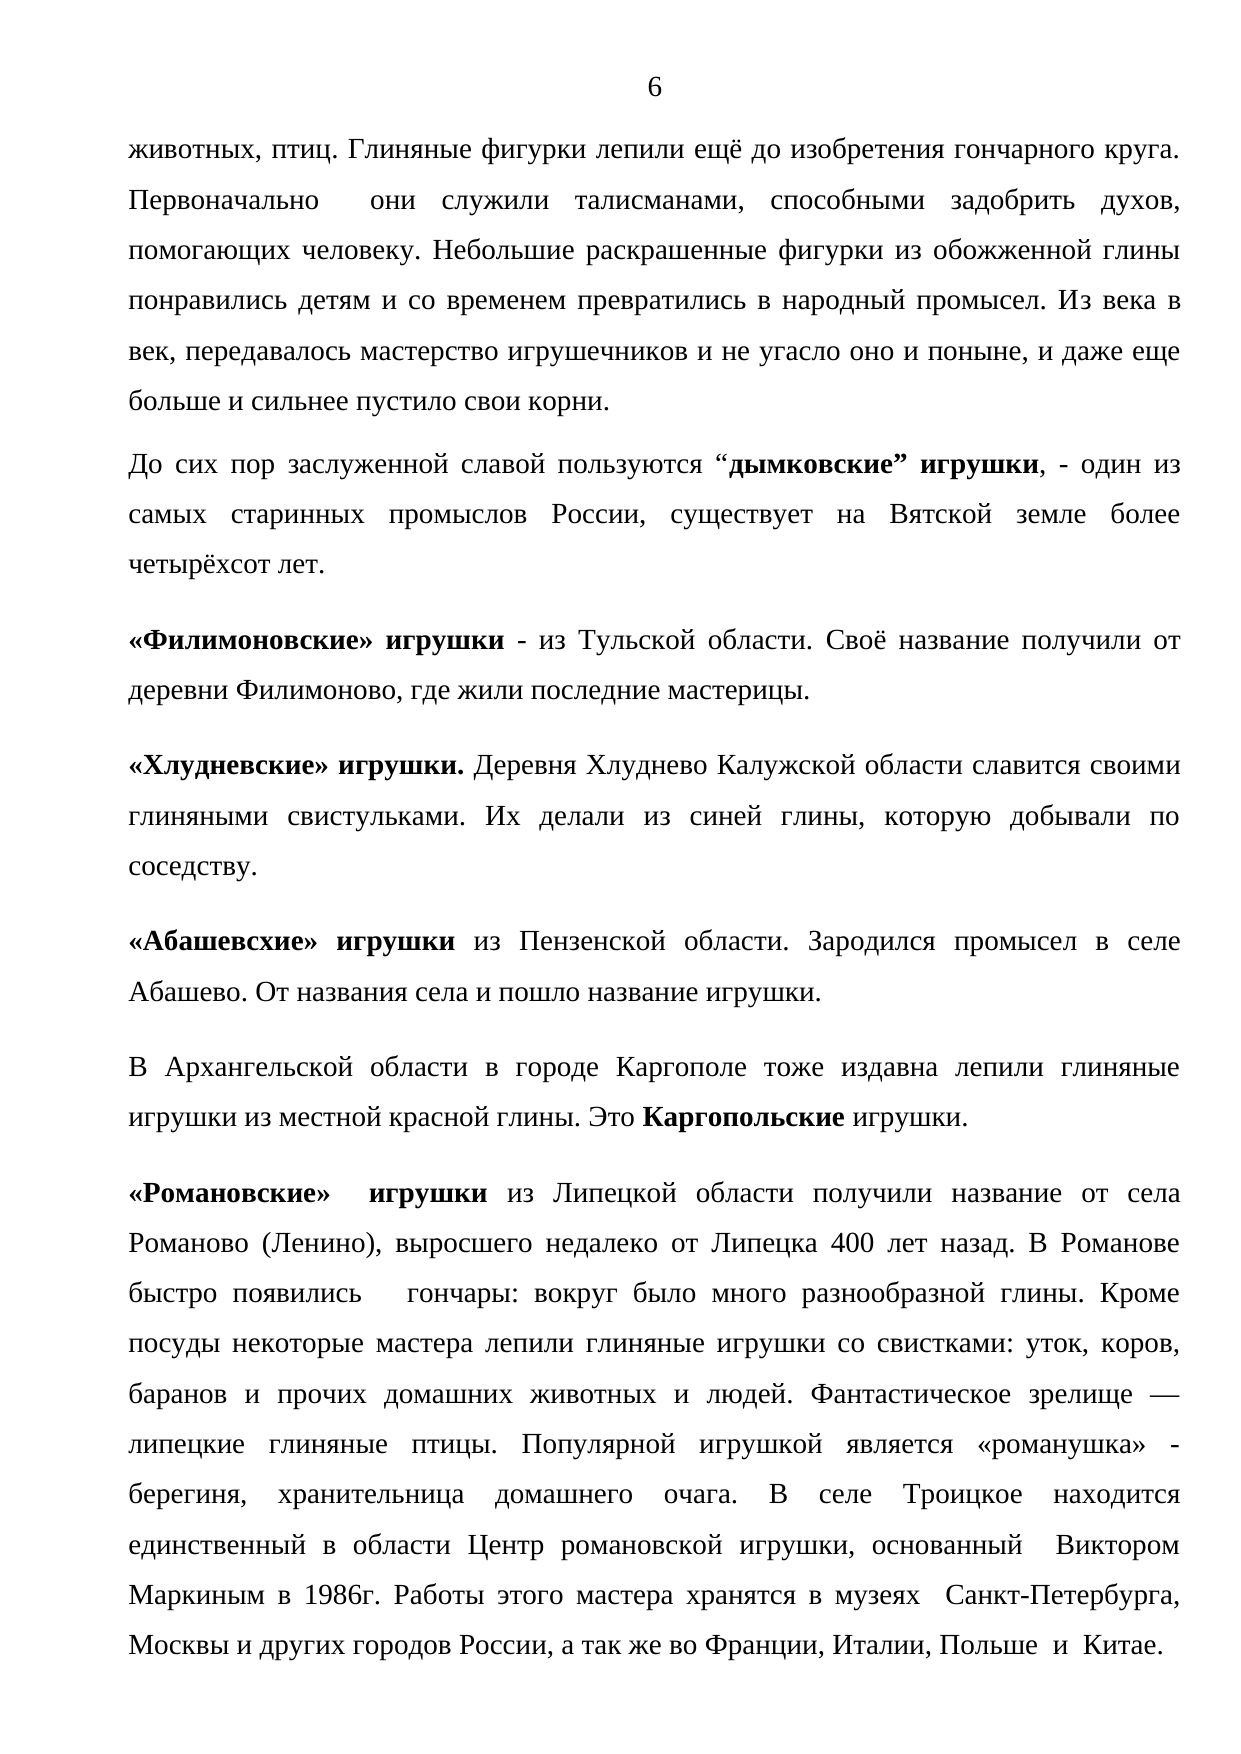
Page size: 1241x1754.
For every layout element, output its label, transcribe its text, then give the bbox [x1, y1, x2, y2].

text «Филимоновские» игрушки - из Тульской области. Своё название получили от деревни Филимоново, где жили последние мастерицы. [128, 622, 1181, 706]
text До сих пор заслуженной славой пользуются “дымковские” игрушки, - один из самых старинных промыслов России, существует на Вятской земле более четырёхсот лет. [128, 446, 1181, 580]
text 6 [128, 69, 1181, 102]
text «Абашевсхие» игрушки из Пензенской области. Зародился промысел в селе Абашево. От названия села и пошло название игрушки. [128, 923, 1181, 1007]
text «Романовские» игрушки из Липецкой области получили название от села Романово (Ленино), выросшего недалеко от Липецка 400 лет назад. В Романове быстро появились гончары: вокруг было много разнообразной глины. Кроме посуды некоторые мастера лепили глиняные игрушки со свистками: уток, коров, баранов и прочих домашних животных и людей. Фантастическое зрелище — липецкие глиняные птицы. Популярной игрушкой является «романушка» - берегиня, хранительница домашнего очага. В селе Троицкое находится единственный в области Центр романовской игрушки, основанный Виктором Маркиным в 1986г. Работы этого мастера хранятся в музеях Санкт-Петербурга, Москвы и других городов России, а так же во Франции, Италии, Польше и Китае. [128, 1175, 1181, 1661]
text «Хлудневские» игрушки. Деревня Хлуднево Калужской области славится своими глиняными свистульками. Их делали из синей глины, которую добывали по соседству. [128, 747, 1181, 882]
text животных, птиц. Глиняные фигурки лепили ещё до изобретения гончарного круга. Первоначально они служили талисманами, способными задобрить духов, помогающих человеку. Небольшие раскрашенные фигурки из обожженной глины понравились детям и со временем превратились в народный промысел. Из века в век, передавалось мастерство игрушечников и не угасло оно и поныне, и даже еще больше и сильнее пустило свои корни. [128, 132, 1181, 417]
text В Архангельской области в городе Каргополе тоже издавна лепили глиняные игрушки из местной красной глины. Это Каргопольские игрушки. [128, 1049, 1181, 1133]
